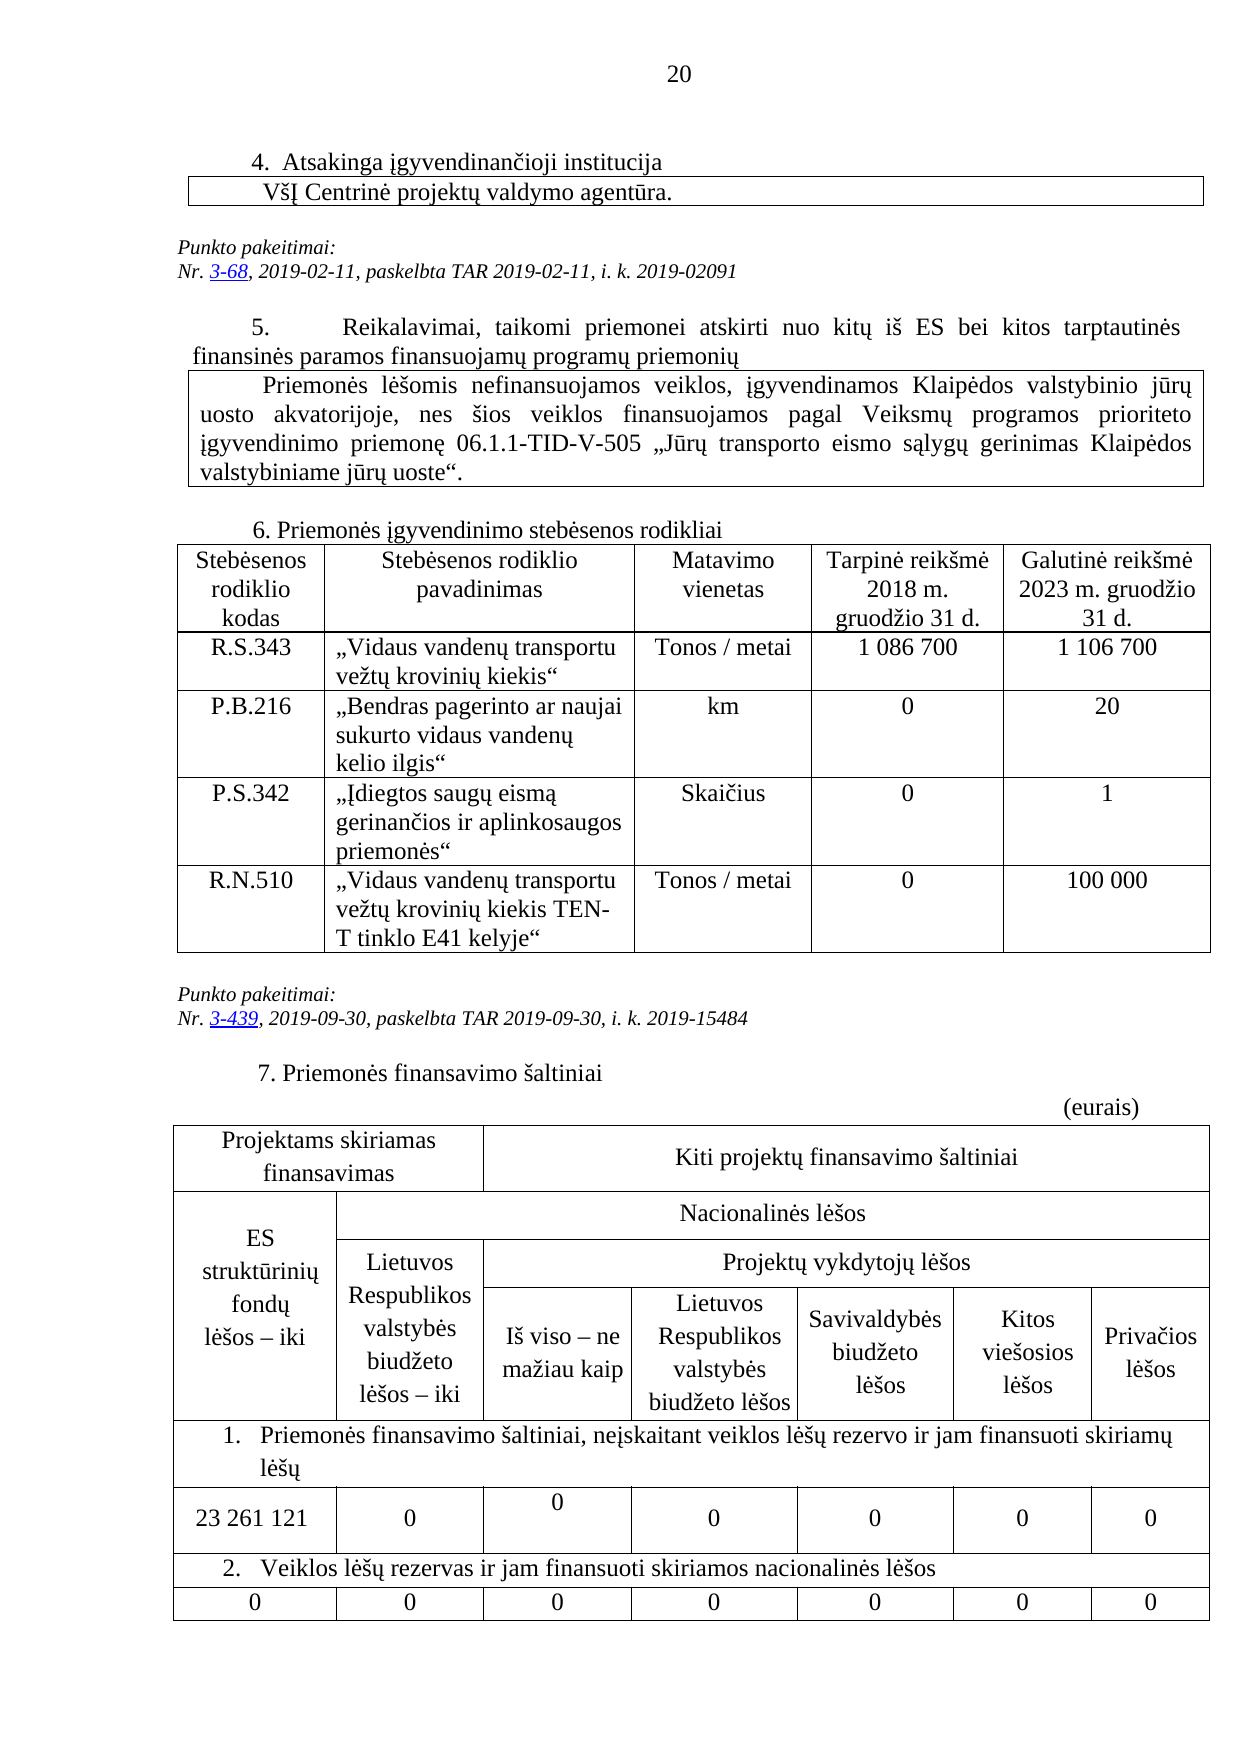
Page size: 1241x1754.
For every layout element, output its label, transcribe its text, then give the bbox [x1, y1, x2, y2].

table_cell 0 [484, 1588, 631, 1620]
table_cell 20 [1004, 691, 1210, 777]
table_header Tarpinė reikšmė 2018 m. gruodžio 31 d. [812, 545, 1003, 631]
text Punkto pakeitimai: [177, 235, 1181, 259]
table_cell Savivaldybės biudžeto lėšos [798, 1288, 953, 1420]
table_cell 23 261 121 [174, 1488, 336, 1553]
table_cell Lietuvos Respublikos valstybės biudžeto lėšos [632, 1288, 797, 1420]
table_header VšĮ Centrinė projektų valdymo agentūra. [189, 177, 1203, 205]
table_cell 0 [337, 1588, 483, 1620]
table_cell „Bendras pagerinto ar naujai sukurto vidaus vandenų kelio ilgis“ [325, 691, 634, 777]
table_cell 100 000 [1004, 866, 1210, 952]
table_cell P.B.216 [178, 691, 324, 777]
table_cell 0 [954, 1588, 1091, 1620]
table_header Stebėsenos rodiklio kodas [178, 545, 324, 631]
table_cell 0 [1092, 1488, 1209, 1553]
table_cell 1 [1004, 778, 1210, 864]
table_header Matavimo vienetas [635, 545, 811, 631]
table_cell 0 [954, 1488, 1091, 1553]
table_cell 1 086 700 [812, 633, 1003, 690]
table_cell 0 [798, 1588, 953, 1620]
table_cell Kitos viešosios lėšos [954, 1288, 1091, 1420]
table_cell Skaičius [635, 778, 811, 864]
table_cell 0 [1092, 1588, 1209, 1620]
table_cell 0 [812, 866, 1003, 952]
table_cell 0 [337, 1488, 483, 1553]
text 7. Priemonės finansavimo šaltiniai [257, 1058, 1181, 1087]
table_header Galutinė reikšmė 2023 m. gruodžio 31 d. [1004, 545, 1210, 631]
table_header Priemonės lėšomis nefinansuojamos veiklos, įgyvendinamos Klaipėdos valstybinio jūrų uosto akvatorijoje, nes šios veiklos finansuojamos pagal Veiksmų programos prioriteto įgyvendinimo priemonę 06.1.1-TID-V-505 „Jūrų transporto eismo sąlygų gerinimas Klaipėdos valstybiniame jūrų uoste“. [189, 371, 1203, 486]
text Nr. 3-439, 2019-09-30, paskelbta TAR 2019-09-30, i. k. 2019-15484 [177, 1006, 1181, 1030]
table_header Projektams skiriamas finansavimas [174, 1126, 483, 1191]
table_cell „Vidaus vandenų transportu vežtų krovinių kiekis“ [325, 633, 634, 690]
table_cell Tonos / metai [635, 866, 811, 952]
table_cell km [635, 691, 811, 777]
table_cell 0 [174, 1588, 336, 1620]
table_cell 0 [484, 1488, 631, 1553]
table_cell Lietuvos Respublikos valstybės biudžeto lėšos – iki [337, 1240, 483, 1420]
table_cell 0 [812, 778, 1003, 864]
table_cell 1. Priemonės finansavimo šaltiniai, neįskaitant veiklos lėšų rezervo ir jam finansuoti skiriamų lėšų [174, 1421, 1209, 1486]
table_cell Nacionalinės lėšos [337, 1192, 1209, 1238]
table_cell 0 [798, 1488, 953, 1553]
table_cell Projektų vykdytojų lėšos [484, 1240, 1209, 1287]
table_header Kiti projektų finansavimo šaltiniai [484, 1126, 1209, 1191]
table_cell Tonos / metai [635, 633, 811, 690]
table_cell 0 [632, 1488, 797, 1553]
table_cell R.N.510 [178, 866, 324, 952]
table_cell ES struktūrinių fondų lėšos – iki [174, 1192, 336, 1420]
text Nr. 3-68, 2019-02-11, paskelbta TAR 2019-02-11, i. k. 2019-02091 [177, 259, 1181, 283]
text (eurais) [1063, 1092, 1181, 1120]
table_cell 2. Veiklos lėšų rezervas ir jam finansuoti skiriamos nacionalinės lėšos [174, 1554, 1209, 1587]
table_cell P.S.342 [178, 778, 324, 864]
text Punkto pakeitimai: [177, 982, 1181, 1006]
table_cell Iš viso – ne mažiau kaip [484, 1288, 631, 1420]
table_cell R.S.343 [178, 633, 324, 690]
table_cell Privačios lėšos [1092, 1288, 1209, 1420]
text 6. Priemonės įgyvendinimo stebėsenos rodikliai [252, 515, 1181, 544]
table_cell 0 [812, 691, 1003, 777]
table_cell „Vidaus vandenų transportu vežtų krovinių kiekis TEN-T tinklo E41 kelyje“ [325, 866, 634, 952]
text 4. Atsakinga įgyvendinančioji institucija [251, 147, 1181, 176]
table_cell 0 [632, 1588, 797, 1620]
table_cell „Įdiegtos saugų eismą gerinančios ir aplinkosaugos priemonės“ [325, 778, 634, 864]
table_header Stebėsenos rodiklio pavadinimas [325, 545, 634, 631]
text 5. Reikalavimai, taikomi priemonei atskirti nuo kitų iš ES bei kitos tarptautinės finansinės paramos finansuojamų programų priemonių [192, 312, 1181, 369]
table_cell 1 106 700 [1004, 633, 1210, 690]
